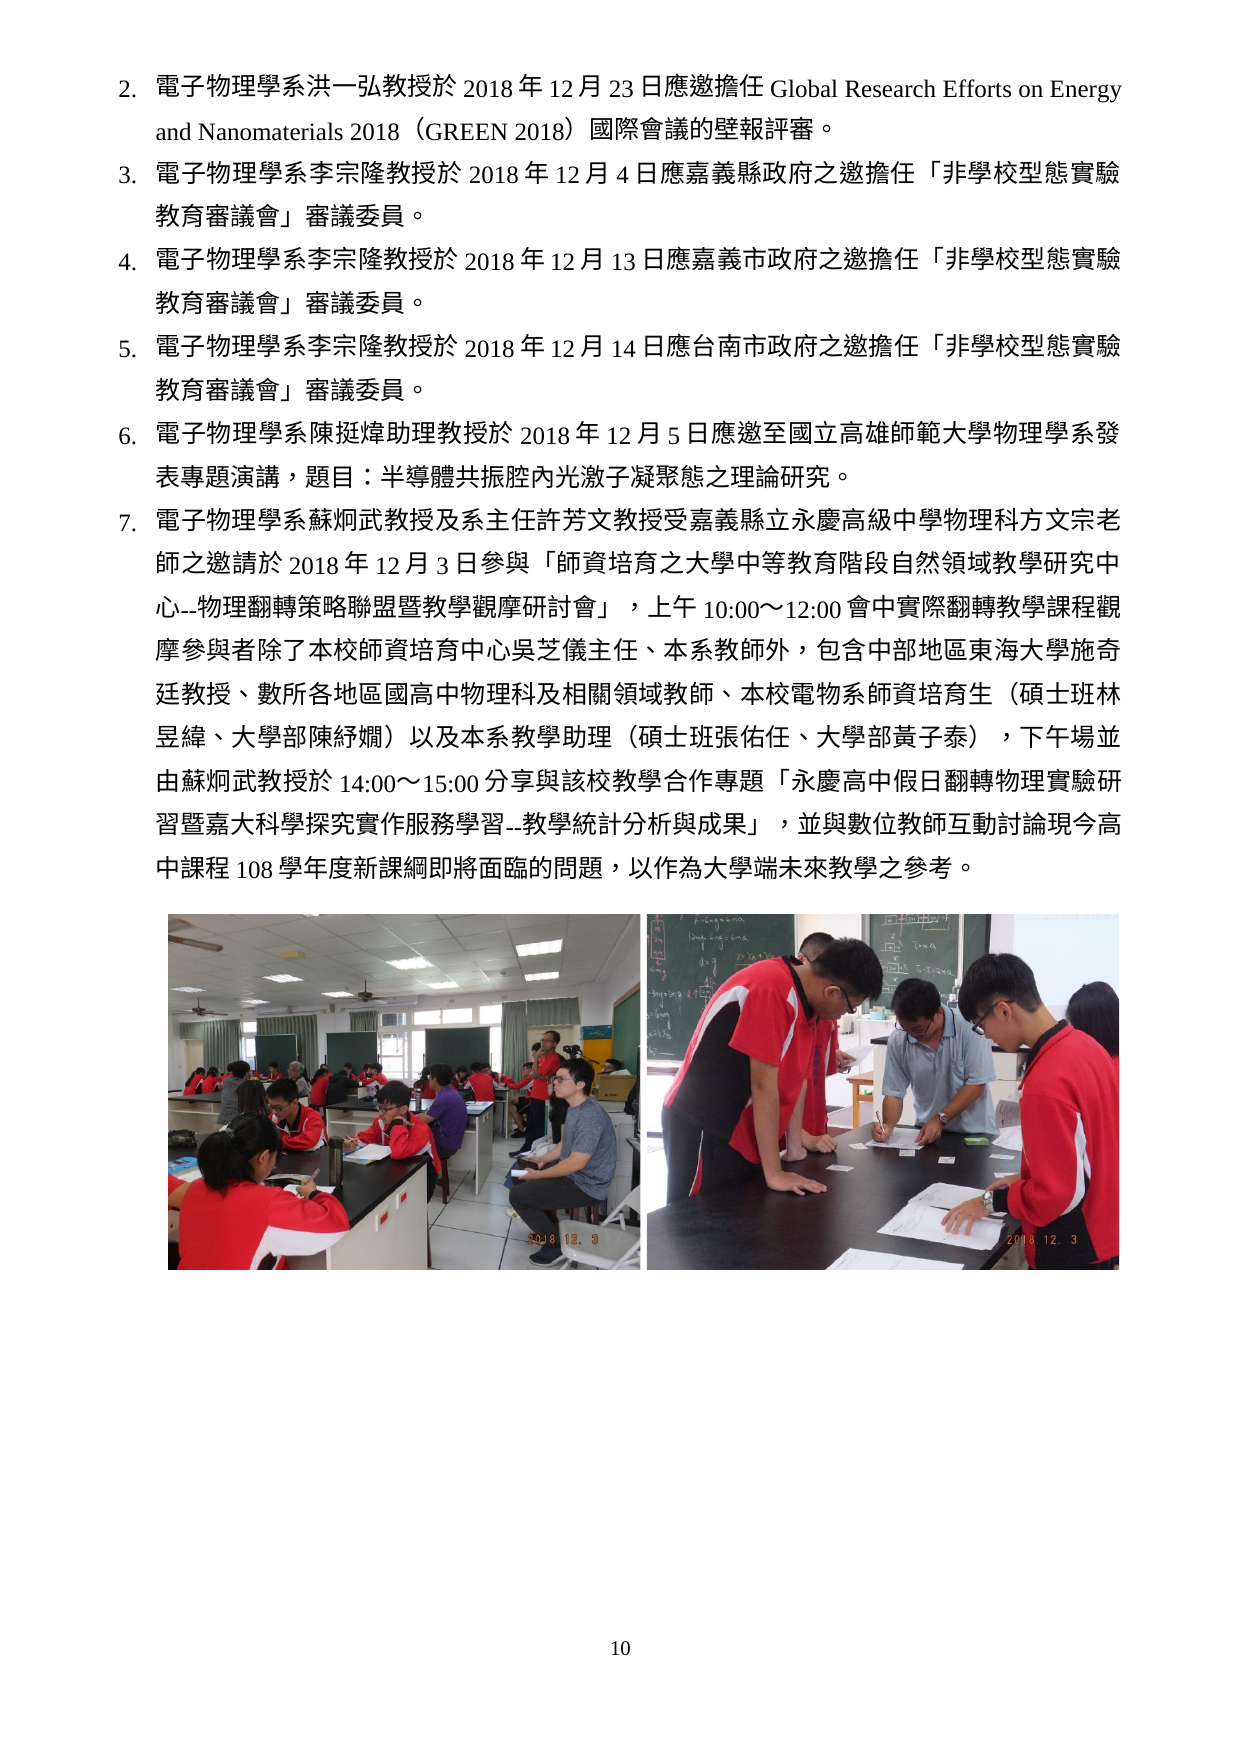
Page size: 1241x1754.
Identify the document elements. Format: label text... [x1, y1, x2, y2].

list 電子物理學系洪一弘教授於2018年12月23日應邀擔任Global Research Efforts on Energy and Nanomaterials 2018（GREEN 2018）國際會議的壁報評審。 [118, 66, 1122, 146]
list 電子物理學系陳挺煒助理教授於2018年12月5日應邀至國立高雄師範大學物理學系發表專題演講，題目：半導體共振腔內光激子凝聚態之理論研究。 [118, 414, 1122, 493]
list 電子物理學系李宗隆教授於2018年12月13日應嘉義市政府之邀擔任「非學校型態實驗教育審議會」審議委員。 [118, 240, 1122, 319]
list 電子物理學系蘇炯武教授及系主任許芳文教授受嘉義縣立永慶高級中學物理科方文宗老師之邀請於2018年12月3日參與「師資培育之大學中等教育階段自然領域教學研究中心--物理翻轉策略聯盟暨教學觀摩研討會」，上午10:00～12:00會中實際翻轉教學課程觀摩參與者除了本校師資培育中心吳芝儀主任、本系教師外，包含中部地區東海大學施奇廷教授、數所各地區國高中物理科及相關領域教師、本校電物系師資培育生（碩士班林昱緯、大學部陳紓嫺）以及本系教學助理（碩士班張佑任、大學部黃子泰），下午場並由蘇炯武教授於14:00～15:00分享與該校教學合作專題「永慶高中假日翻轉物理實驗研習暨嘉大科學探究實作服務學習--教學統計分析與成果」，並與數位教師互動討論現今高中課程108學年度新課綱即將面臨的問題，以作為大學端未來教學之參考。 [118, 501, 1122, 884]
list 電子物理學系李宗隆教授於2018年12月14日應台南市政府之邀擔任「非學校型態實驗教育審議會」審議委員。 [118, 327, 1122, 406]
list 電子物理學系李宗隆教授於2018年12月4日應嘉義縣政府之邀擔任「非學校型態實驗教育審議會」審議委員。 [118, 153, 1122, 233]
